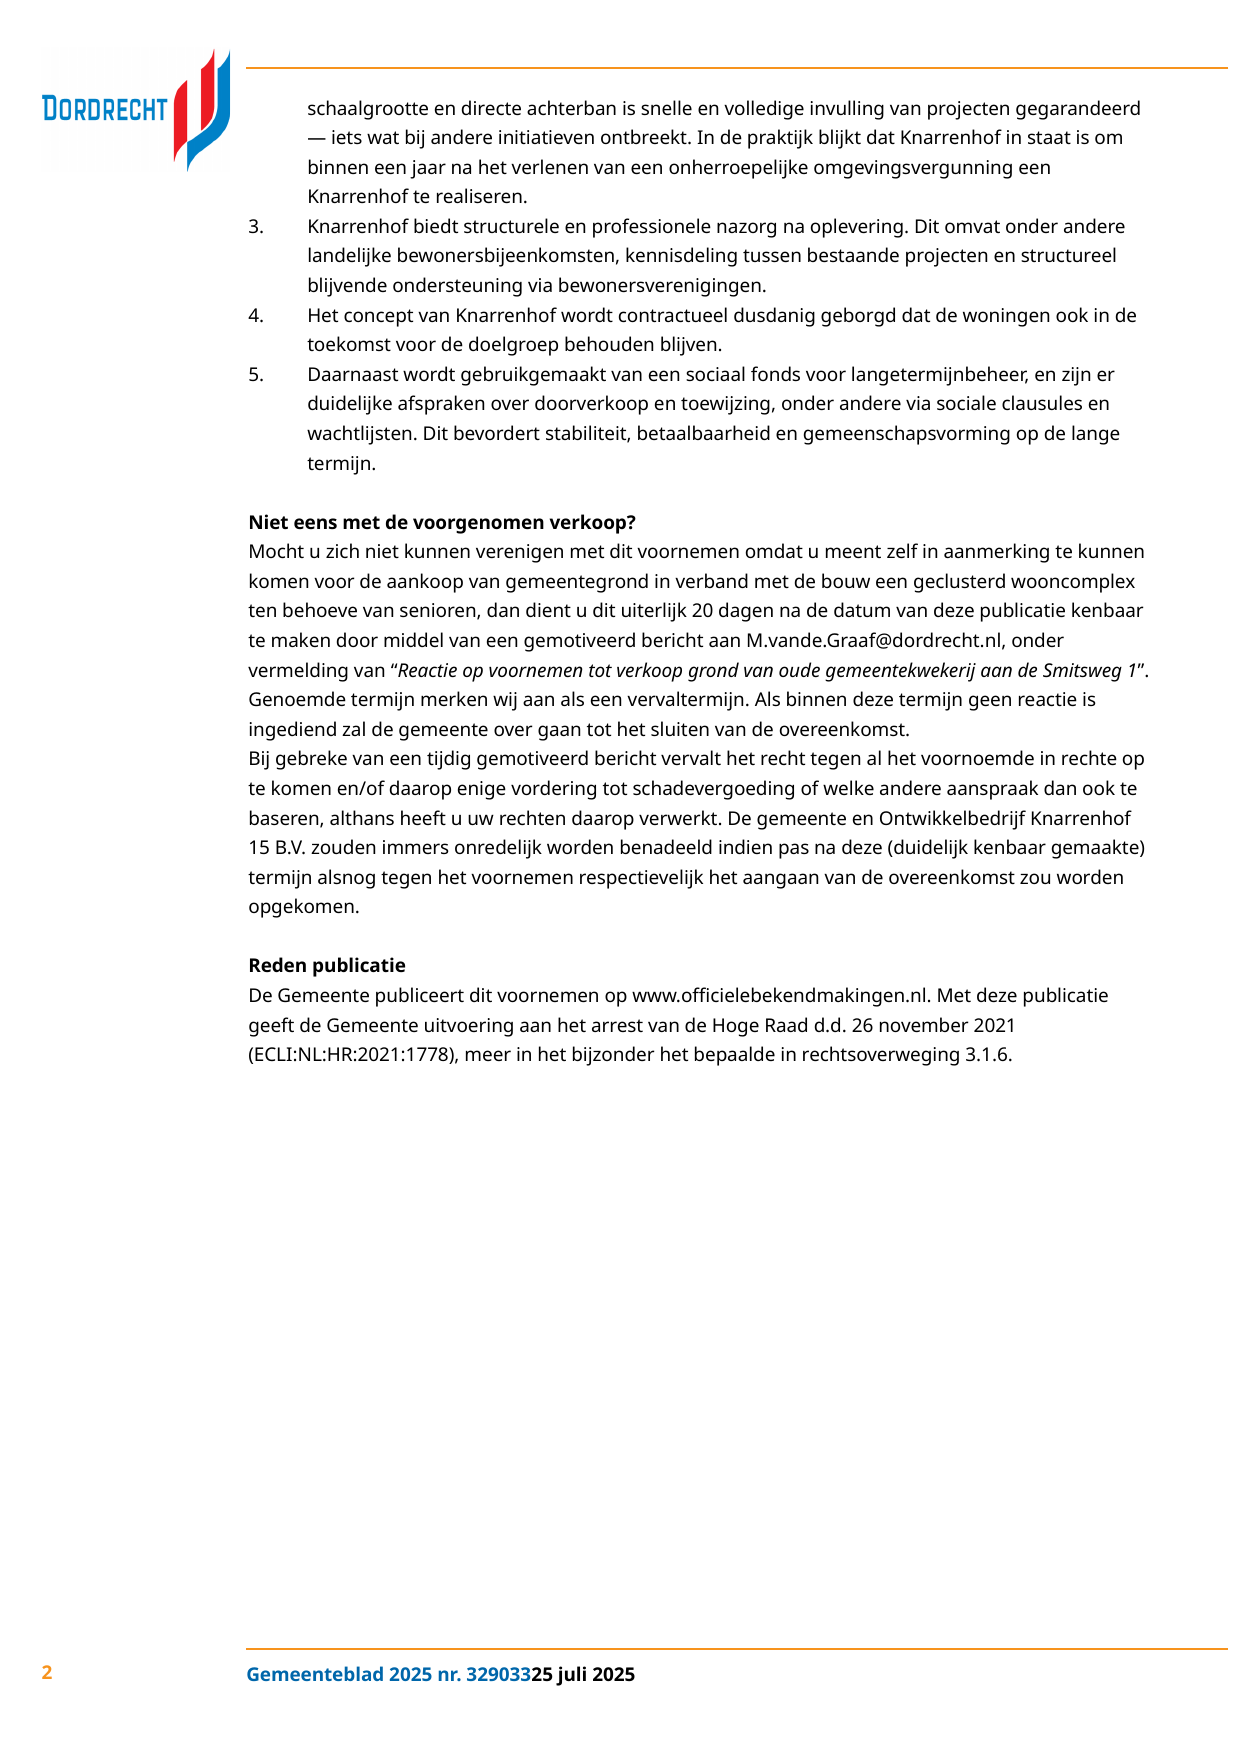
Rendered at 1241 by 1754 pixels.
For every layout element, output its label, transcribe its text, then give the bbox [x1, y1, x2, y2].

text De Gemeente publiceert dit voornemen op www.officielebekendmakingen.nl. Met deze publicatie geeft de Gemeente uitvoering aan het arrest van de Hoge Raad d.d. 26 november 2021 (ECLI:NL:HR:2021:1778), meer in het bijzonder het bepaalde in rechtsoverweging 3.1.6. [248, 982, 1152, 1067]
list Daarnaast wordt gebruikgemaakt van een sociaal fonds voor langetermijnbeheer, en zijn er duidelijke afspraken over doorverkoop en toewijzing, onder andere via sociale clausules en wachtlijsten. Dit bevordert stabiliteit, betaalbaarheid en gemeenschapsvorming op de lange termijn. [248, 361, 1152, 476]
list Knarrenhof biedt structurele en professionele nazorg na oplevering. Dit omvat onder andere landelijke bewonersbijeenkomsten, kennisdeling tussen bestaande projecten en structureel blijvende ondersteuning via bewonersverenigingen. [248, 213, 1152, 298]
list Het concept van Knarrenhof wordt contractueel dusdanig geborgd dat de woningen ook in de toekomst voor de doelgroep behouden blijven. [248, 302, 1152, 357]
text Niet eens met de voorgenomen verkoop? [248, 509, 1152, 535]
text Reden publicatie [248, 953, 1152, 978]
text Genoemde termijn merken wij aan als een vervaltermijn. Als binnen deze termijn geen reactie is ingediend zal de gemeente over gaan tot het sluiten van de overeenkomst. [248, 686, 1152, 742]
text Bij gebreke van een tijdig gemotiveerd bericht vervalt het recht tegen al het voornoemde in rechte op te komen en/of daarop enige vordering tot schadevergoeding of welke andere aanspraak dan ook te baseren, althans heeft u uw rechten daarop verwerkt. De gemeente en Ontwikkelbedrijf Knarrenhof 15 B.V. zouden immers onredelijk worden benadeeld indien pas na deze (duidelijk kenbaar gemaakte) termijn alsnog tegen het voornemen respectievelijk het aangaan van de overeenkomst zou worden opgekomen. [248, 746, 1152, 919]
text Mocht u zich niet kunnen verenigen met dit voornemen omdat u meent zelf in aanmerking te kunnen komen voor de aankoop van gemeentegrond in verband met de bouw een geclusterd wooncomplex ten behoeve van senioren, dan dient u dit uiterlijk 20 dagen na de datum van deze publicatie kenbaar te maken door middel van een gemotiveerd bericht aan M.vande.Graaf@dordrecht.nl, onder vermelding van “Reactie op voornemen tot verkoop grond van oude gemeentekwekerij aan de Smitsweg 1”. [248, 538, 1152, 683]
list schaalgrootte en directe achterban is snelle en volledige invulling van projecten gegarandeerd — iets wat bij andere initiatieven ontbreekt. In de praktijk blijkt dat Knarrenhof in staat is om binnen een jaar na het verlenen van een onherroepelijke omgevingsvergunning een Knarrenhof te realiseren. [248, 95, 1152, 209]
picture [41, 47, 231, 172]
